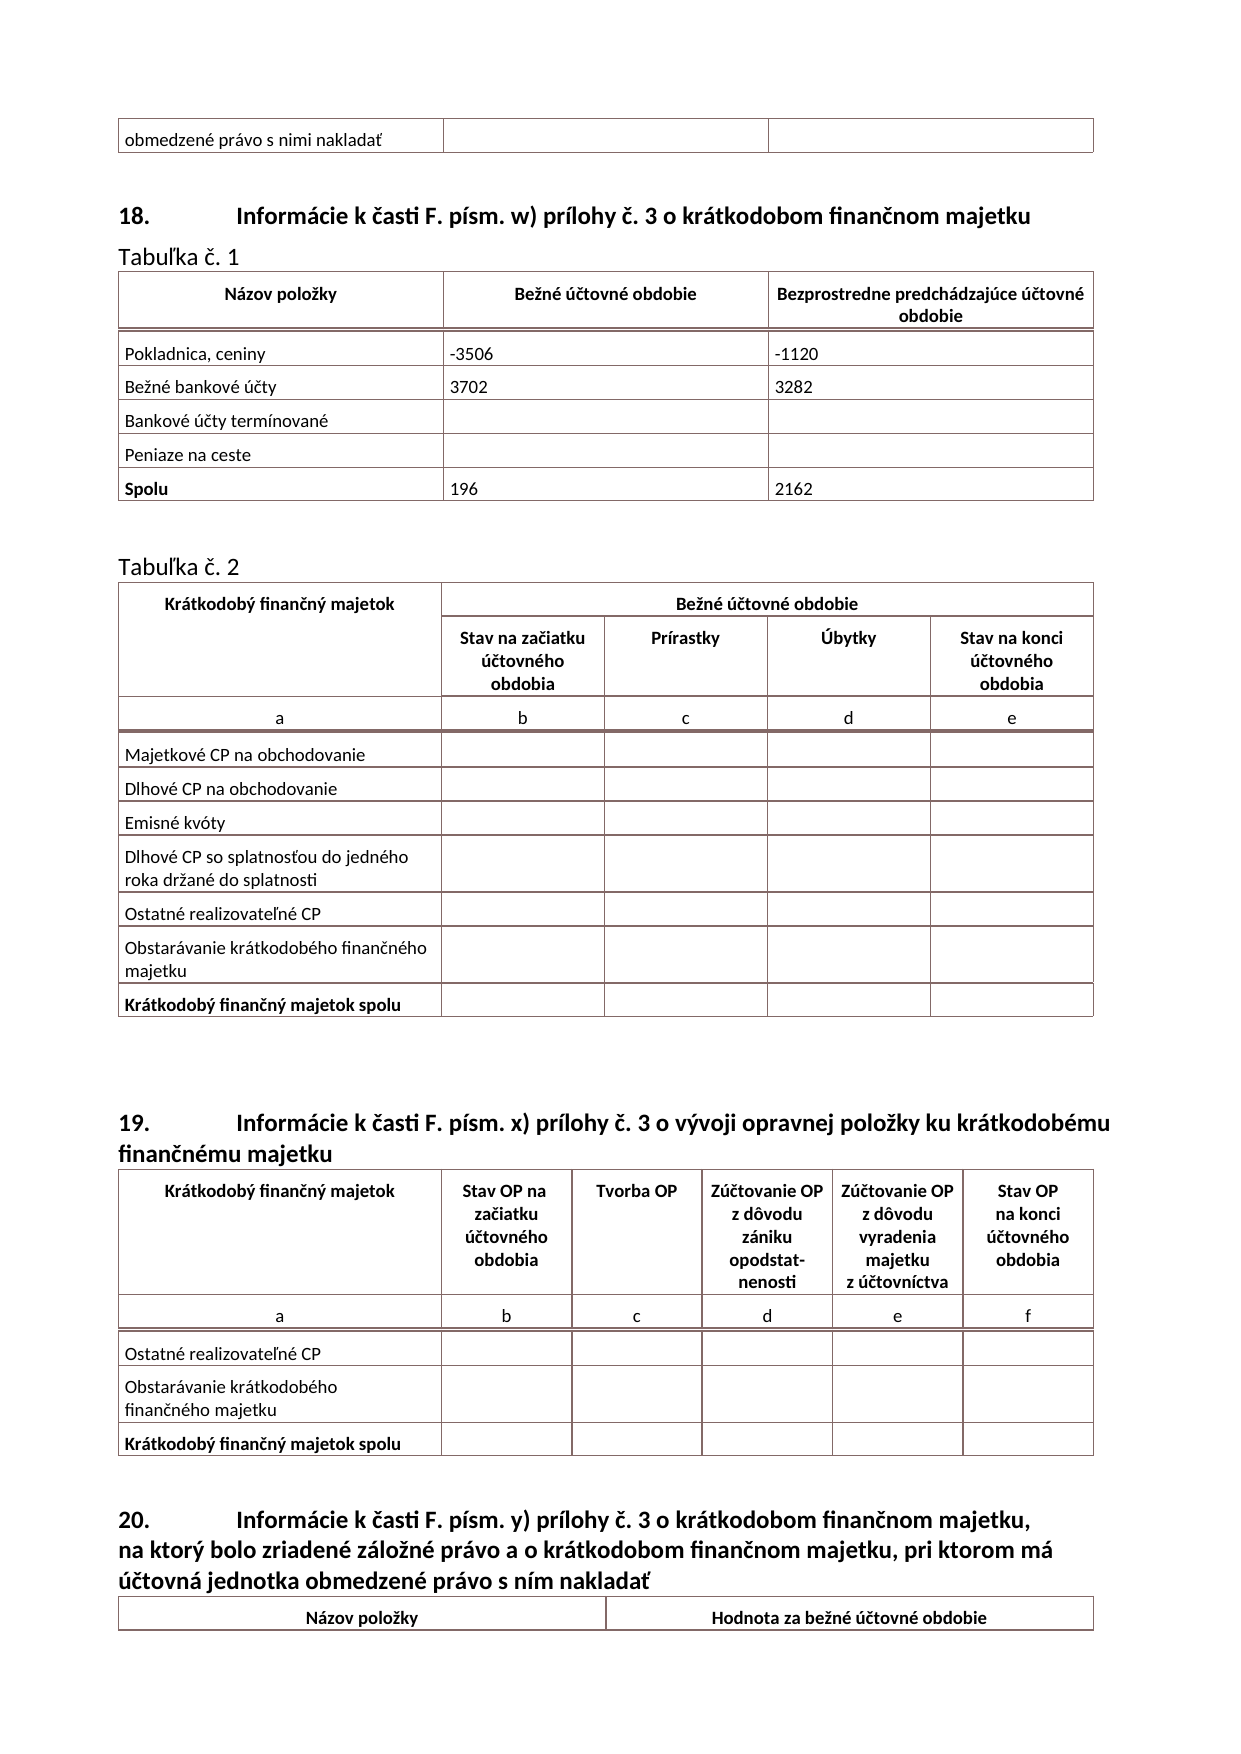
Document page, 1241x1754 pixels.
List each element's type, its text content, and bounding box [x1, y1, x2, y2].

table_cell [444, 400, 768, 433]
table_cell Spolu [119, 468, 443, 500]
table_cell 3702 [444, 366, 768, 399]
table_header Krátkodobý finančný majetok [119, 1170, 441, 1294]
table_cell [931, 836, 1093, 891]
table_cell [833, 1366, 962, 1422]
table_cell e [833, 1295, 962, 1327]
table_cell Peniaze na ceste [119, 434, 443, 467]
table_cell [442, 1366, 571, 1422]
table_cell d [703, 1295, 832, 1327]
table_cell c [573, 1295, 701, 1327]
table_cell [442, 802, 604, 834]
table_cell [442, 1332, 571, 1365]
table_cell [931, 893, 1093, 925]
table_cell [605, 927, 767, 982]
table_cell Dlhové CP so splatnosťou do jedného roka držané do splatnosti [119, 836, 441, 891]
table_cell Prírastky [605, 617, 767, 695]
table_cell [768, 836, 930, 891]
table_cell e [931, 697, 1093, 729]
table_cell Pokladnica, ceniny [119, 332, 443, 365]
table_cell a [119, 697, 441, 729]
table_cell [931, 768, 1093, 800]
table_header Zúčtovanie OP z dôvodu vyradenia majetku z účtovníctva [833, 1170, 962, 1294]
table_cell Ostatné realizovateľné CP [119, 893, 441, 925]
table_cell [442, 984, 604, 1016]
table_cell [442, 733, 604, 766]
table_cell [573, 1332, 701, 1365]
table_cell [768, 733, 930, 766]
table_cell -1120 [769, 332, 1093, 365]
table_cell [768, 802, 930, 834]
table_cell [444, 434, 768, 467]
table_cell [964, 1366, 1093, 1422]
table_cell [833, 1332, 962, 1365]
table_cell [442, 893, 604, 925]
table_cell [768, 927, 930, 982]
text 18. Informácie k časti F. písm. w) prílohy č. 3 o krátkodobom finančnom majetku [118, 200, 1122, 231]
text Tabuľka č. 1 [118, 241, 1122, 271]
table_cell [573, 1423, 701, 1455]
text 20. Informácie k časti F. písm. y) prílohy č. 3 o krátkodobom finančnom majetku, na ktorý bolo zriadené záložné právo a o krátkodobom finančnom majetku, pri ktorom má účtovná jednotka obmedzené právo s ním nakladať [118, 1504, 1122, 1596]
table_cell [442, 927, 604, 982]
table_cell [769, 400, 1093, 433]
table_cell Emisné kvóty [119, 802, 441, 834]
table_cell obmedzené právo s nimi nakladať [119, 119, 443, 152]
table_header Bezprostredne predchádzajúce účtovné obdobie [769, 272, 1093, 327]
table_cell 3282 [769, 366, 1093, 399]
table_cell Obstarávanie krátkodobého finančného majetku [119, 1366, 441, 1422]
text Tabuľka č. 2 [118, 551, 1122, 582]
table_cell Majetkové CP na obchodovanie [119, 733, 441, 766]
table_cell -3506 [444, 332, 768, 365]
table_cell [964, 1423, 1093, 1455]
table_cell f [964, 1295, 1093, 1327]
table_cell [703, 1332, 832, 1365]
table_cell [442, 836, 604, 891]
table_cell [931, 984, 1093, 1016]
table_cell b [442, 697, 604, 729]
table_cell [769, 434, 1093, 467]
table_header Stav OP na konci účtovného obdobia [964, 1170, 1093, 1294]
table_header Krátkodobý finančný majetok [119, 583, 441, 696]
table_header Stav OP na začiatku účtovného obdobia [442, 1170, 571, 1294]
table_cell c [605, 697, 767, 729]
table_cell [931, 733, 1093, 766]
table_cell [768, 893, 930, 925]
table_cell Bežné bankové účty [119, 366, 443, 399]
table_cell [605, 836, 767, 891]
table_cell [833, 1423, 962, 1455]
table_cell 196 [444, 468, 768, 500]
table_cell Ostatné realizovateľné CP [119, 1332, 441, 1365]
table_cell Obstarávanie krátkodobého finančného majetku [119, 927, 441, 982]
table_cell [931, 802, 1093, 834]
table_cell d [768, 697, 930, 729]
table_cell Krátkodobý finančný majetok spolu [119, 1423, 441, 1455]
table_cell [964, 1332, 1093, 1365]
table_cell [605, 893, 767, 925]
table_cell [442, 768, 604, 800]
table_cell [444, 119, 768, 152]
table_cell Bankové účty termínované [119, 400, 443, 433]
table_cell [605, 768, 767, 800]
table_cell [573, 1366, 701, 1422]
text 19. Informácie k časti F. písm. x) prílohy č. 3 o vývoji opravnej položky ku krátkodobému finančnému majetku [118, 1107, 1122, 1168]
table_cell b [442, 1295, 571, 1327]
table_cell [768, 984, 930, 1016]
table_cell 2162 [769, 468, 1093, 500]
table_cell [605, 733, 767, 766]
table_cell Krátkodobý finančný majetok spolu [119, 984, 441, 1016]
table_cell [605, 984, 767, 1016]
table_header Tvorba OP [573, 1170, 701, 1294]
table_cell Dlhové CP na obchodovanie [119, 768, 441, 800]
table_cell [703, 1366, 832, 1422]
table_header Bežné účtovné obdobie [442, 583, 1093, 615]
table_header Názov položky [119, 1597, 605, 1629]
table_cell [703, 1423, 832, 1455]
table_header Názov položky [119, 272, 443, 327]
table_cell Stav na konci účtovného obdobia [931, 617, 1093, 695]
table_cell [605, 802, 767, 834]
table_header Bežné účtovné obdobie [444, 272, 768, 327]
table_header Zúčtovanie OP z dôvodu zániku opodstat- nenosti [703, 1170, 832, 1294]
table_cell [931, 927, 1093, 982]
table_cell [442, 1423, 571, 1455]
table_header Hodnota za bežné účtovné obdobie [607, 1597, 1093, 1629]
table_cell Úbytky [768, 617, 930, 695]
table_cell a [119, 1295, 441, 1327]
table_cell [768, 768, 930, 800]
table_cell Stav na začiatku účtovného obdobia [442, 617, 604, 695]
table_cell [769, 119, 1093, 152]
